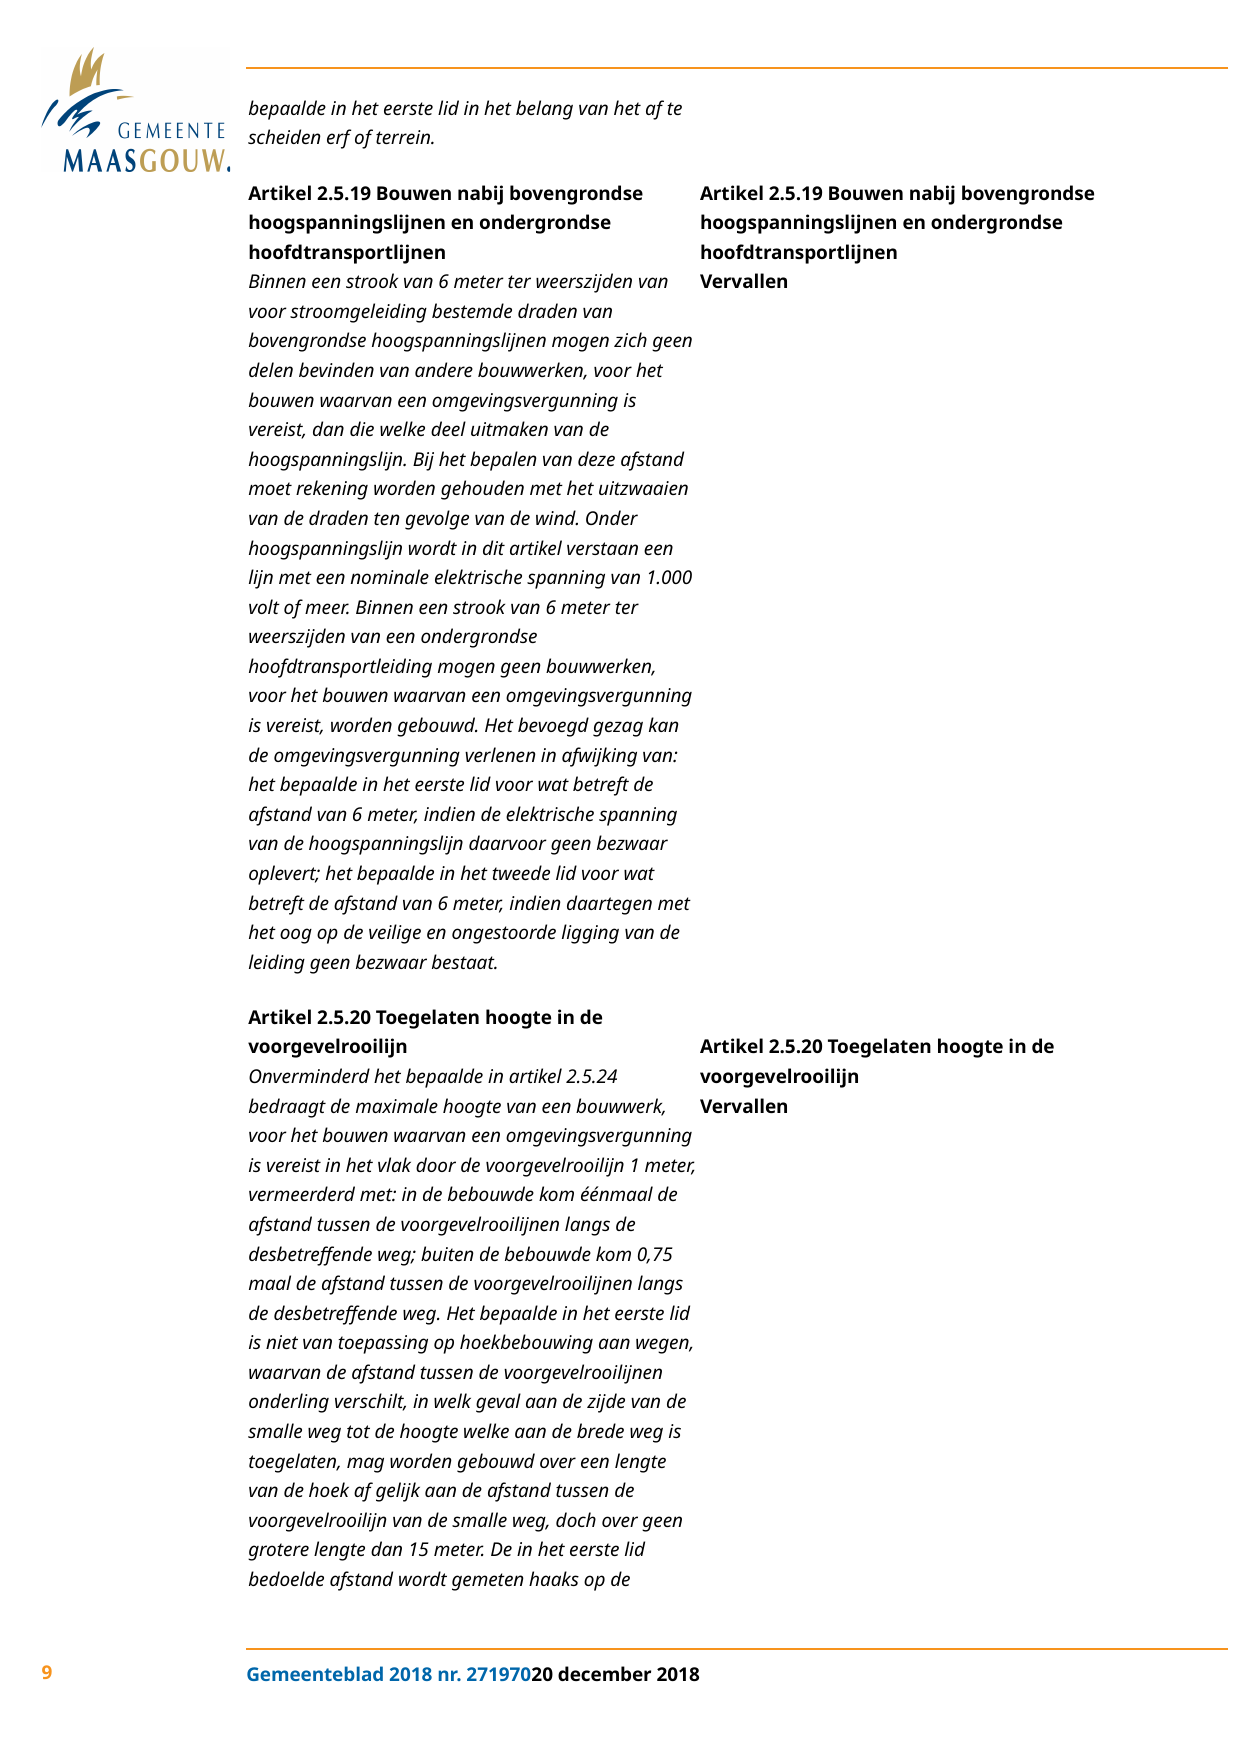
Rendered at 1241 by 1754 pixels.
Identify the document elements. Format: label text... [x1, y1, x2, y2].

table_cell [700, 95, 1152, 180]
table_cell bepaalde in het eerste lid in het belang van het af te scheiden erf of terrein. [248, 95, 700, 180]
table_cell Artikel 2.5.19 Bouwen nabij bovengrondse hoogspanningslijnen en ondergrondse hoofdtransportlijnen Vervallen [700, 180, 1152, 1004]
table_cell Artikel 2.5.19 Bouwen nabij bovengrondse hoogspanningslijnen en ondergrondse hoofdtransportlijnen Binnen een strook van 6 meter ter weerszijden van voor stroomgeleiding bestemde draden van bovengrondse hoogspanningslijnen mogen zich geen delen bevinden van andere bouwwerken, voor het bouwen waarvan een omgevingsvergunning is vereist, dan die welke deel uitmaken van de hoogspanningslijn. Bij het bepalen van deze afstand moet rekening worden gehouden met het uitzwaaien van de draden ten gevolge van de wind. Onder hoogspanningslijn wordt in dit artikel verstaan een lijn met een nominale elektrische spanning van 1.000 volt of meer. Binnen een strook van 6 meter ter weerszijden van een ondergrondse hoofdtransportleiding mogen geen bouwwerken, voor het bouwen waarvan een omgevingsvergunning is vereist, worden gebouwd. Het bevoegd gezag kan de omgevingsvergunning verlenen in afwijking van: het bepaalde in het eerste lid voor wat betreft de afstand van 6 meter, indien de elektrische spanning van de hoogspanningslijn daarvoor geen bezwaar oplevert; het bepaalde in het tweede lid voor wat betreft de afstand van 6 meter, indien daartegen met het oog op de veilige en ongestoorde ligging van de leiding geen bezwaar bestaat. [248, 180, 700, 1004]
table_cell Artikel 2.5.20 Toegelaten hoogte in de voorgevelrooilijn Onverminderd het bepaalde in artikel 2.5.24 bedraagt de maximale hoogte van een bouwwerk, voor het bouwen waarvan een omgevingsvergunning is vereist in het vlak door de voorgevelrooilijn 1 meter, vermeerderd met: in de bebouwde kom éénmaal de afstand tussen de voorgevelrooilijnen langs de desbetreffende weg; buiten de bebouwde kom 0,75 maal de afstand tussen de voorgevelrooilijnen langs de desbetreffende weg. Het bepaalde in het eerste lid is niet van toepassing op hoekbebouwing aan wegen, waarvan de afstand tussen de voorgevelrooilijnen onderling verschilt, in welk geval aan de zijde van de smalle weg tot de hoogte welke aan de brede weg is toegelaten, mag worden gebouwd over een lengte van de hoek af gelijk aan de afstand tussen de voorgevelrooilijn van de smalle weg, doch over geen grotere lengte dan 15 meter. De in het eerste lid bedoelde afstand wordt gemeten haaks op de [248, 1004, 700, 1592]
table_cell Artikel 2.5.20 Toegelaten hoogte in de voorgevelrooilijn Vervallen [700, 1004, 1152, 1592]
picture [41, 47, 231, 172]
